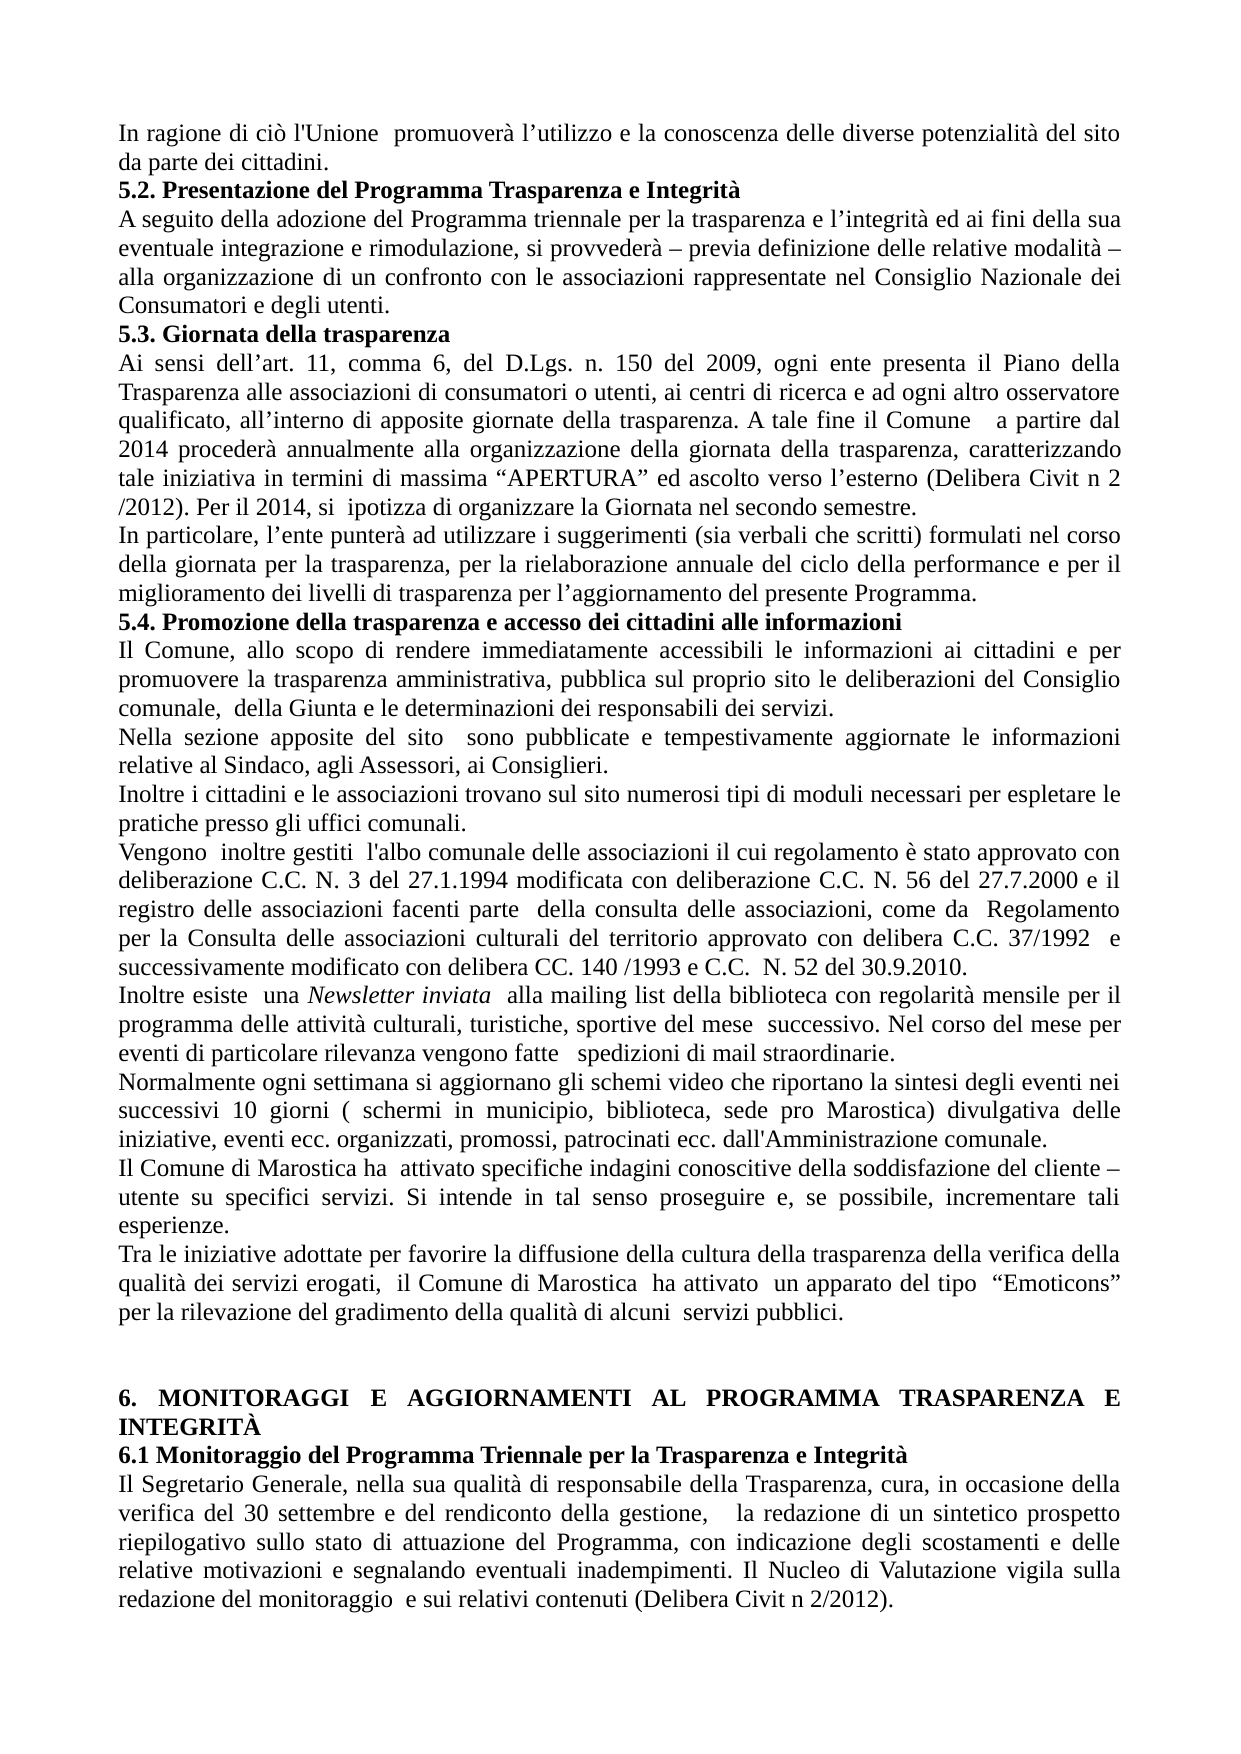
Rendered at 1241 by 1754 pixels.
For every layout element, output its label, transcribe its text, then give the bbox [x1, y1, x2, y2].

text A seguito della adozione del Programma triennale per la trasparenza e l’integrità ed ai fini della sua eventuale integrazione e rimodulazione, si provvederà – previa definizione delle relative modalità – alla organizzazione di un confronto con le associazioni rappresentate nel Consiglio Nazionale dei Consumatori e degli utenti. [118, 204, 1122, 319]
text 6. MONITORAGGI E AGGIORNAMENTI AL PROGRAMMA TRASPARENZA E INTEGRITÀ [118, 1383, 1122, 1441]
text In ragione di ciò l'Unione promuoverà l’utilizzo e la conoscenza delle diverse potenzialità del sito da parte dei cittadini. [118, 118, 1122, 176]
text Inoltre esiste una Newsletter inviata alla mailing list della biblioteca con regolarità mensile per il programma delle attività culturali, turistiche, sportive del mese successivo. Nel corso del mese per eventi di particolare rilevanza vengono fatte spedizioni di mail straordinarie. [118, 981, 1122, 1067]
text 5.2. Presentazione del Programma Trasparenza e Integrità [118, 176, 1122, 204]
text Tra le iniziative adottate per favorire la diffusione della cultura della trasparenza della verifica della qualità dei servizi erogati, il Comune di Marostica ha attivato un apparato del tipo “Emoticons” per la rilevazione del gradimento della qualità di alcuni servizi pubblici. [118, 1239, 1122, 1326]
text Il Comune, allo scopo di rendere immediatamente accessibili le informazioni ai cittadini e per promuovere la trasparenza amministrativa, pubblica sul proprio sito le deliberazioni del Consiglio comunale, della Giunta e le determinazioni dei responsabili dei servizi. [118, 636, 1122, 722]
text 6.1 Monitoraggio del Programma Triennale per la Trasparenza e Integrità [118, 1441, 1122, 1469]
text Vengono inoltre gestiti l'albo comunale delle associazioni il cui regolamento è stato approvato con deliberazione C.C. N. 3 del 27.1.1994 modificata con deliberazione C.C. N. 56 del 27.7.2000 e il registro delle associazioni facenti parte della consulta delle associazioni, come da Regolamento per la Consulta delle associazioni culturali del territorio approvato con delibera C.C. 37/1992 e successivamente modificato con delibera CC. 140 /1993 e C.C. N. 52 del 30.9.2010. [118, 837, 1122, 981]
text Il Comune di Marostica ha attivato specifiche indagini conoscitive della soddisfazione del cliente – utente su specifici servizi. Si intende in tal senso proseguire e, se possibile, incrementare tali esperienze. [118, 1153, 1122, 1239]
text 5.4. Promozione della trasparenza e accesso dei cittadini alle informazioni [118, 607, 1122, 636]
text In particolare, l’ente punterà ad utilizzare i suggerimenti (sia verbali che scritti) formulati nel corso della giornata per la trasparenza, per la rielaborazione annuale del ciclo della performance e per il miglioramento dei livelli di trasparenza per l’aggiornamento del presente Programma. [118, 521, 1122, 607]
text Ai sensi dell’art. 11, comma 6, del D.Lgs. n. 150 del 2009, ogni ente presenta il Piano della Trasparenza alle associazioni di consumatori o utenti, ai centri di ricerca e ad ogni altro osservatore qualificato, all’interno di apposite giornate della trasparenza. A tale fine il Comune a partire dal 2014 procederà annualmente alla organizzazione della giornata della trasparenza, caratterizzando tale iniziativa in termini di massima “APERTURA” ed ascolto verso l’esterno (Delibera Civit n 2 /2012). Per il 2014, si ipotizza di organizzare la Giornata nel secondo semestre. [118, 348, 1122, 521]
text 5.3. Giornata della trasparenza [118, 319, 1122, 348]
text Nella sezione apposite del sito sono pubblicate e tempestivamente aggiornate le informazioni relative al Sindaco, agli Assessori, ai Consiglieri. [118, 722, 1122, 779]
text Inoltre i cittadini e le associazioni trovano sul sito numerosi tipi di moduli necessari per espletare le pratiche presso gli uffici comunali. [118, 779, 1122, 837]
text Normalmente ogni settimana si aggiornano gli schemi video che riportano la sintesi degli eventi nei successivi 10 giorni ( schermi in municipio, biblioteca, sede pro Marostica) divulgativa delle iniziative, eventi ecc. organizzati, promossi, patrocinati ecc. dall'Amministrazione comunale. [118, 1067, 1122, 1153]
text Il Segretario Generale, nella sua qualità di responsabile della Trasparenza, cura, in occasione della verifica del 30 settembre e del rendiconto della gestione, la redazione di un sintetico prospetto riepilogativo sullo stato di attuazione del Programma, con indicazione degli scostamenti e delle relative motivazioni e segnalando eventuali inadempimenti. Il Nucleo di Valutazione vigila sulla redazione del monitoraggio e sui relativi contenuti (Delibera Civit n 2/2012). [118, 1469, 1122, 1613]
